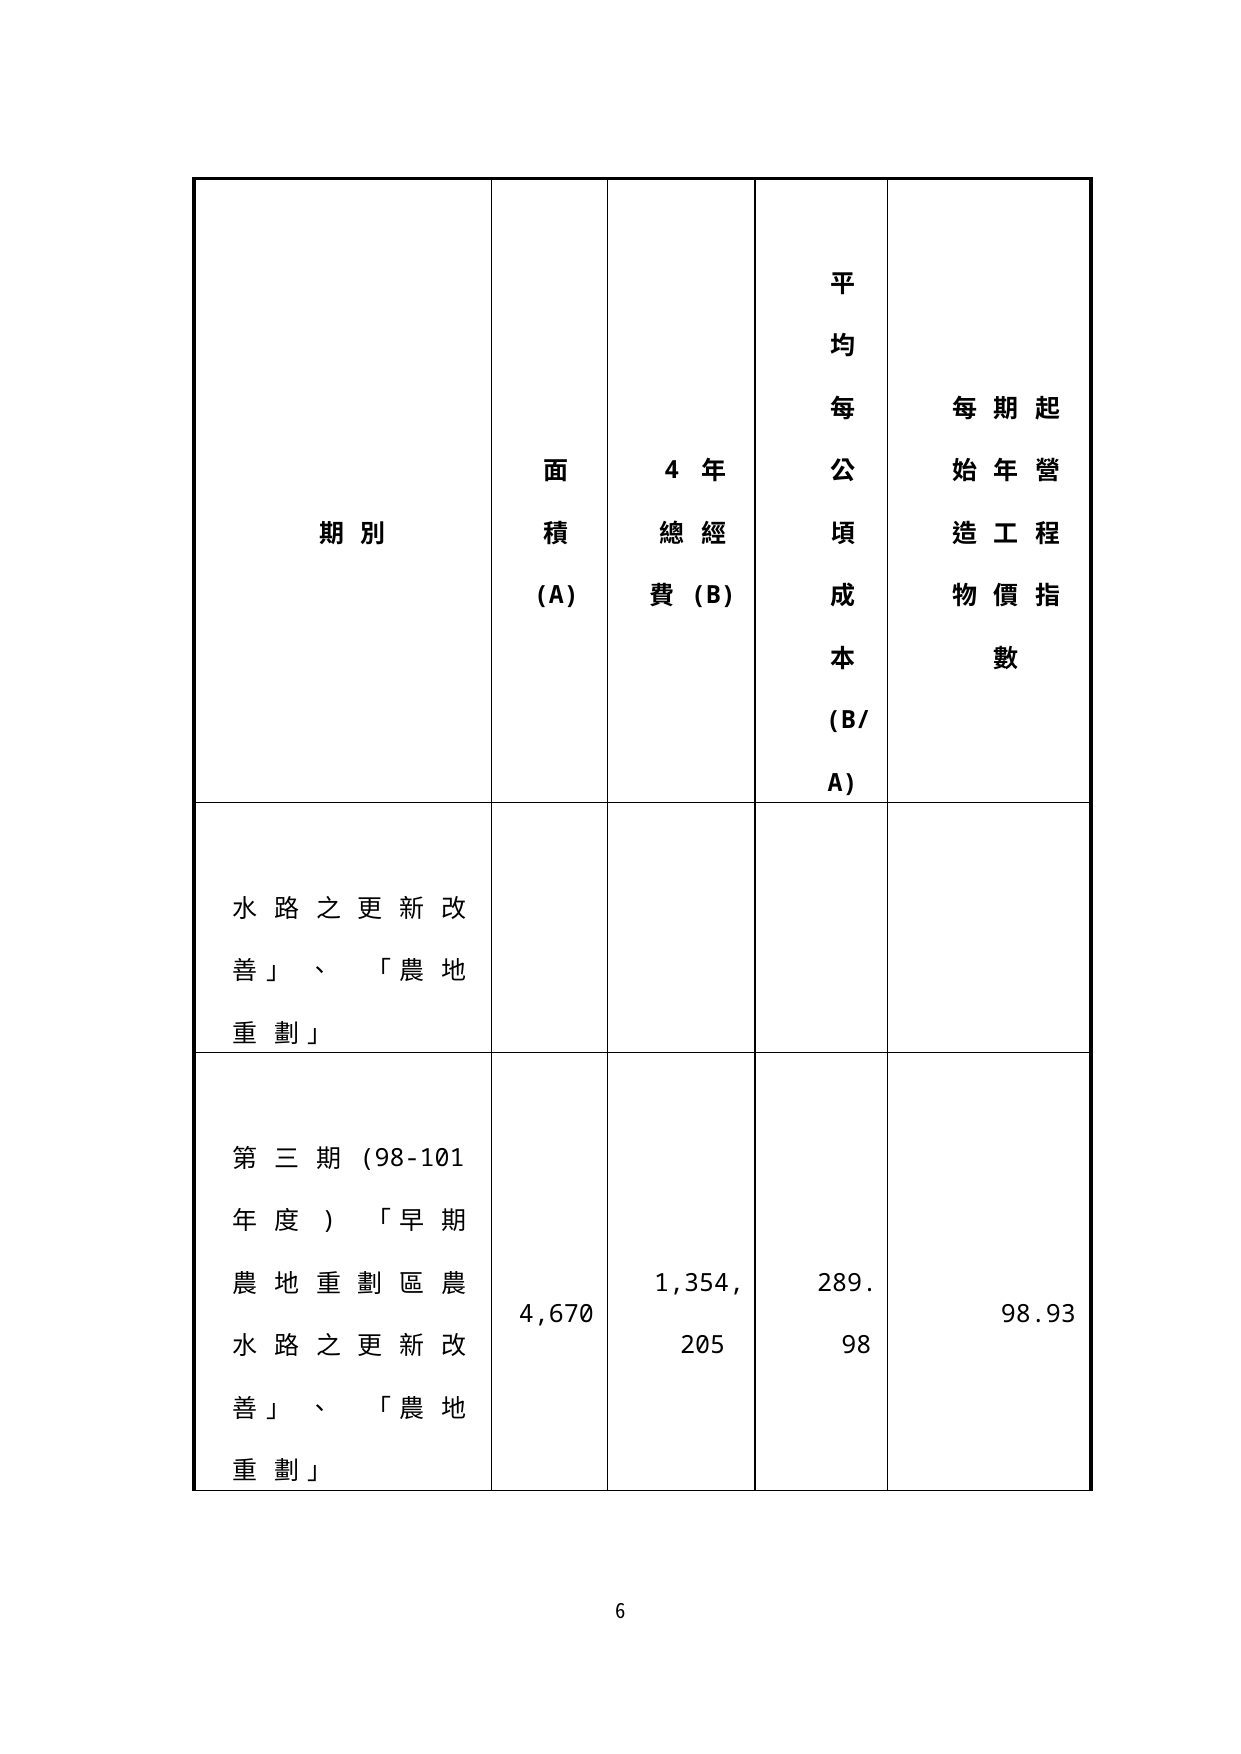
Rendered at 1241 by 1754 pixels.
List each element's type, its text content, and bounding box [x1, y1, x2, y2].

table_cell [608, 803, 754, 1052]
table_cell 289.98 [756, 1053, 887, 1490]
table_cell [756, 803, 887, 1052]
table_header 面積(A) [492, 180, 607, 802]
table_header 平均每公頃成本(B/A) [756, 180, 887, 802]
table_header 期別 [196, 180, 491, 802]
table_cell 水路之更新改善」、「農地重劃」 [196, 803, 491, 1052]
table_cell 4,670 [492, 1053, 607, 1490]
table_cell [888, 803, 1089, 1052]
table_cell 98.93 [888, 1053, 1089, 1490]
table_cell [492, 803, 607, 1052]
table_cell 第三期(98-101年度)「早期農地重劃區農水路之更新改善」、「農地重劃」 [196, 1053, 491, 1490]
table_cell 1,354,205 [608, 1053, 754, 1490]
table_header 每期起始年營造工程物價指數 [888, 180, 1089, 802]
table_header 4年總經費(B) [608, 180, 754, 802]
